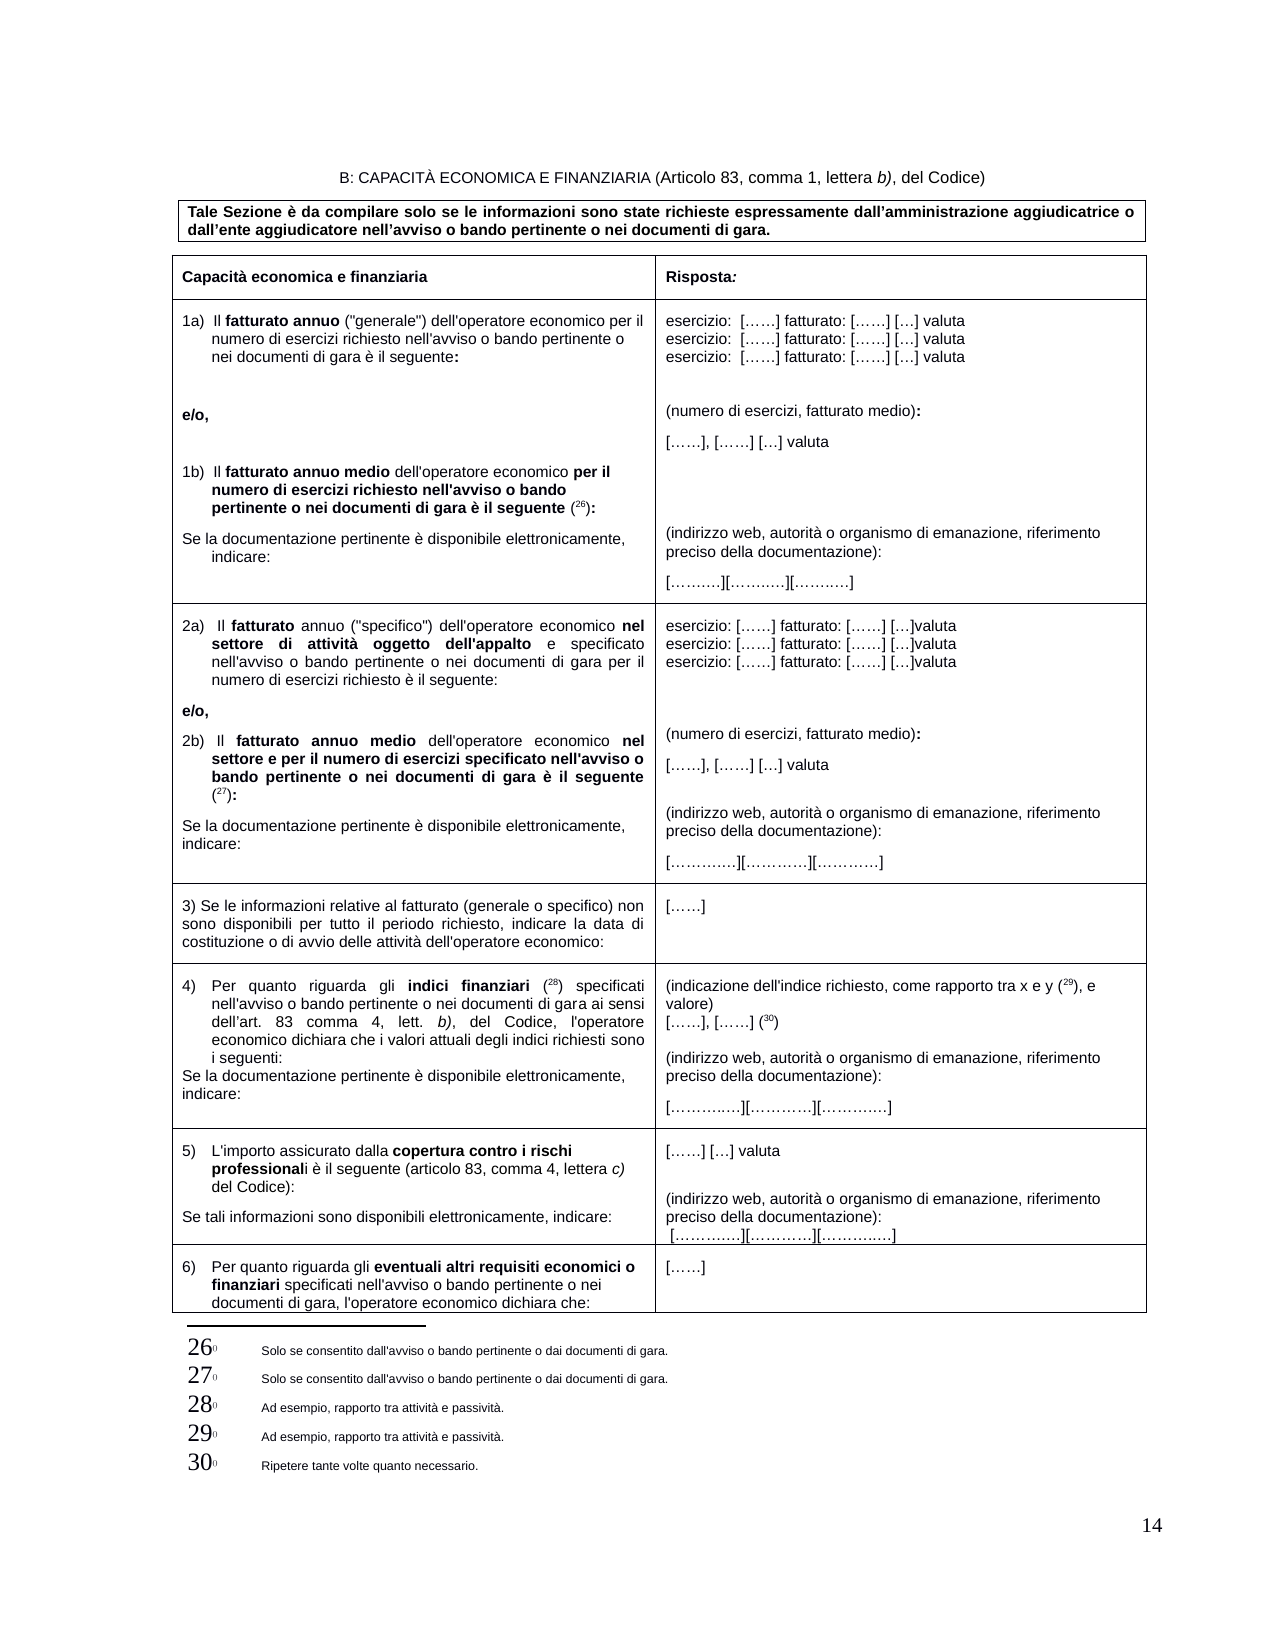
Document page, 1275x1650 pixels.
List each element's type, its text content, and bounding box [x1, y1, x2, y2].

table_cell [……] [656, 1245, 1146, 1312]
table_cell Per quanto riguarda gli indici finanziari () specificati nell'avviso o bando pertinente o nei documenti di gara ai sensi dell’art. 83 comma 4, lett. b), del Codice, l'operatore economico dichiara che i valori attuali degli indici richiesti sono i seguenti: Se la documentazione pertinente è disponibile elettronicamente, indicare: [173, 964, 655, 1128]
table_cell 3) Se le informazioni relative al fatturato (generale o specifico) non sono disponibili per tutto il periodo richiesto, indicare la data di costituzione o di avvio delle attività dell'operatore economico: [173, 884, 655, 963]
table_cell (indicazione dell'indice richiesto, come rapporto tra x e y (), e valore) [……], [……] () (indirizzo web, autorità o organismo di emanazione, riferimento preciso della documentazione): [………..…][…………][……….…] [656, 964, 1146, 1128]
table_cell L'importo assicurato dalla copertura contro i rischi professionali è il seguente (articolo 83, comma 4, lettera c) del Codice): Se tali informazioni sono disponibili elettronicamente, indicare: [173, 1129, 655, 1244]
text Tale Sezione è da compilare solo se le informazioni sono state richieste espressamente dall’amministrazione aggiudicatrice o dall’ente aggiudicatore nell’avviso o bando pertinente o nei documenti di gara. [179, 201, 1145, 241]
table_cell esercizio: [……] fatturato: [……] […]valuta esercizio: [……] fatturato: [……] […]valuta esercizio: [……] fatturato: [……] […]valuta (numero di esercizi, fatturato medio): [……], [……] […] valuta (indirizzo web, autorità o organismo di emanazione, riferimento preciso della documentazione): [……….…][…………][…………] [656, 604, 1146, 883]
table_cell [……] [656, 884, 1146, 963]
table_cell esercizio: [……] fatturato: [……] […] valuta esercizio: [……] fatturato: [……] […] valuta esercizio: [……] fatturato: [……] […] valuta (numero di esercizi, fatturato medio): [……], [……] […] valuta (indirizzo web, autorità o organismo di emanazione, riferimento preciso della documentazione): […….…][……..…][……..…] [656, 300, 1146, 603]
table_cell 2a) Il fatturato annuo ("specifico") dell'operatore economico nel settore di attività oggetto dell'appalto e specificato nell'avviso o bando pertinente o nei documenti di gara per il numero di esercizi richiesto è il seguente: e/o, 2b) Il fatturato annuo medio dell'operatore economico nel settore e per il numero di esercizi specificato nell'avviso o bando pertinente o nei documenti di gara è il seguente (): Se la documentazione pertinente è disponibile elettronicamente, indicare: [173, 604, 655, 883]
table_cell [……] […] valuta (indirizzo web, autorità o organismo di emanazione, riferimento preciso della documentazione): [……….…][…………][………..…] [656, 1129, 1146, 1244]
table_header Capacità economica e finanziaria [173, 256, 655, 298]
table_header Risposta: [656, 256, 1146, 298]
table_cell Per quanto riguarda gli eventuali altri requisiti economici o finanziari specificati nell'avviso o bando pertinente o nei documenti di gara, l'operatore economico dichiara che: [173, 1245, 655, 1312]
title B: Capacità economica e finanziaria (Articolo 83, comma 1, lettera b), del Codice) [187, 168, 1137, 187]
table_cell 1a) Il fatturato annuo ("generale") dell'operatore economico per il numero di esercizi richiesto nell'avviso o bando pertinente o nei documenti di gara è il seguente: e/o, 1b) Il fatturato annuo medio dell'operatore economico per il numero di esercizi richiesto nell'avviso o bando pertinente o nei documenti di gara è il seguente (): Se la documentazione pertinente è disponibile elettronicamente, indicare: [173, 300, 655, 603]
